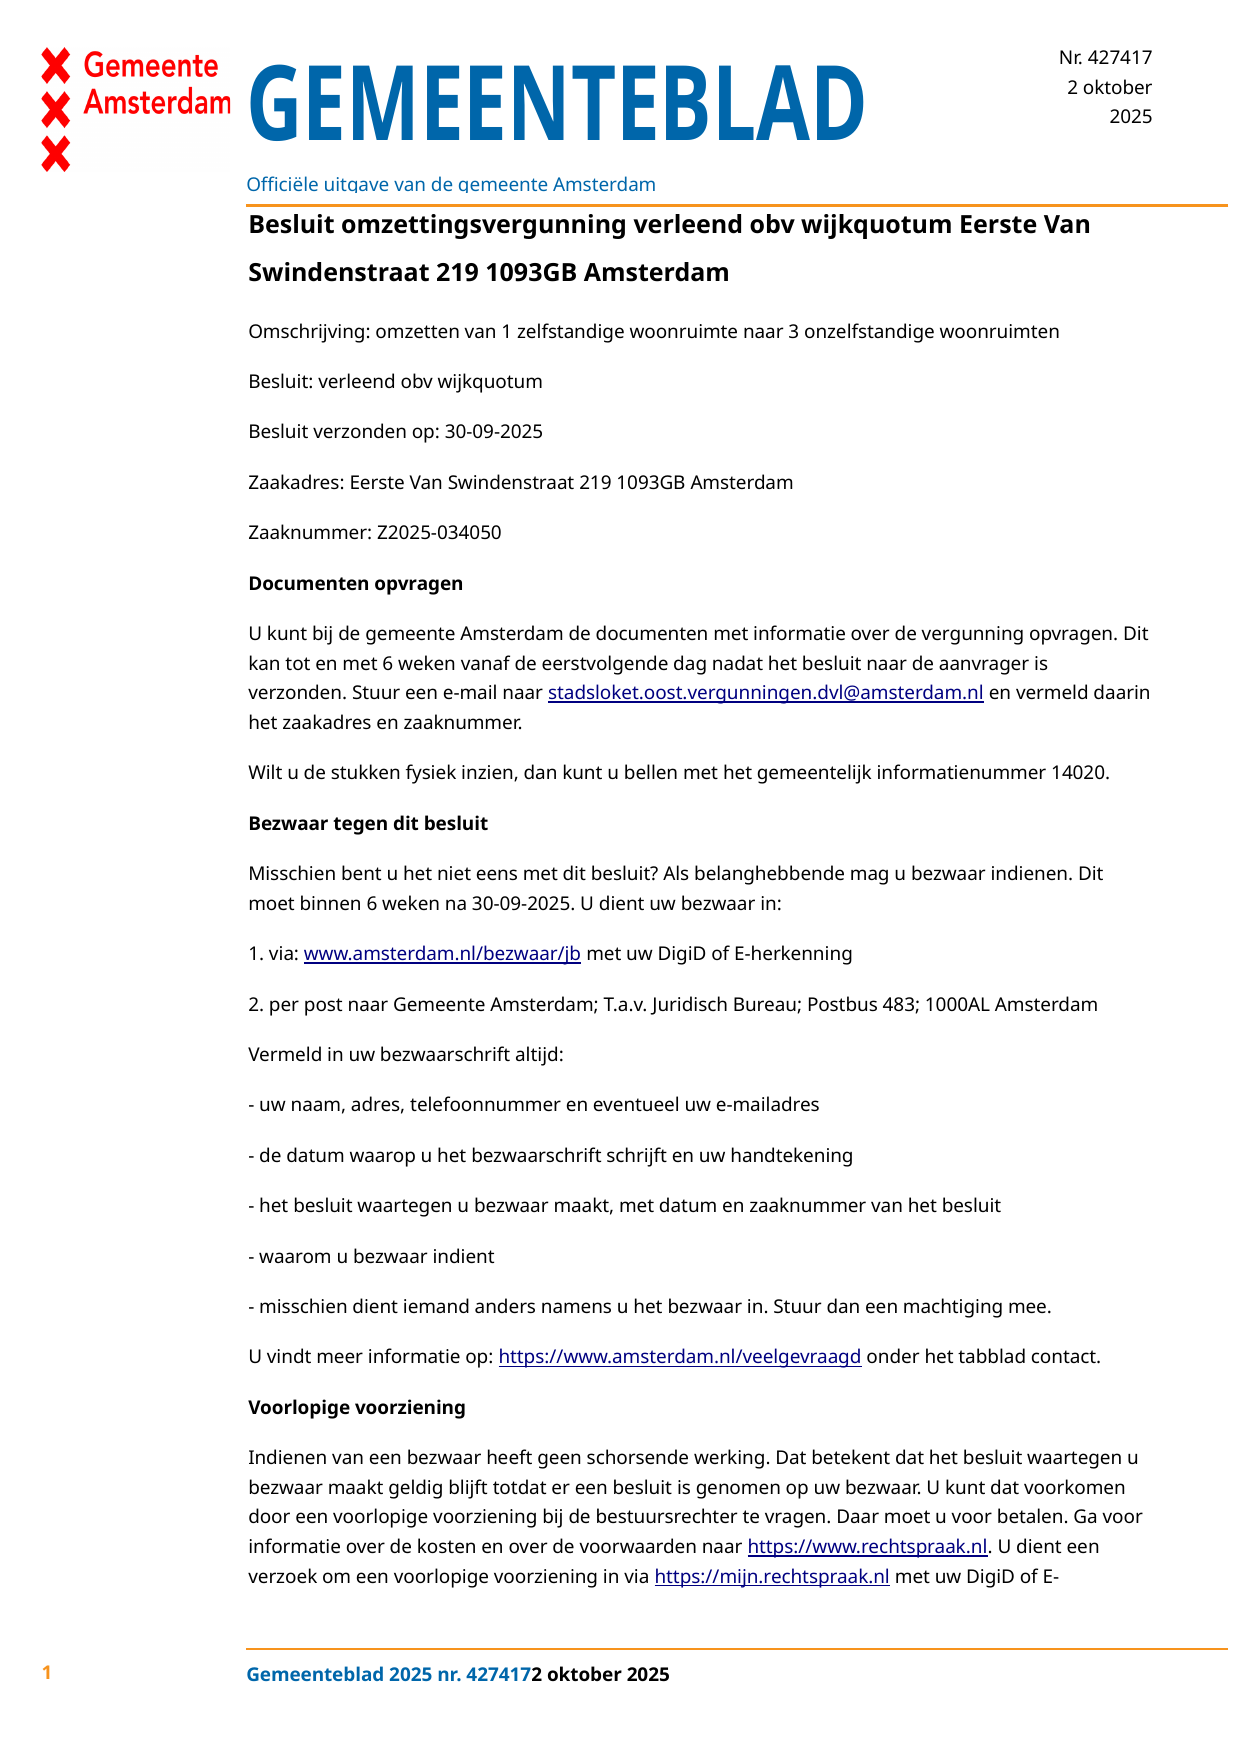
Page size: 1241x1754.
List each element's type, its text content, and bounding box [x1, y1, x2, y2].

text Bezwaar tegen dit besluit [248, 810, 1152, 836]
text Documenten opvragen [248, 570, 1152, 596]
picture [41, 47, 231, 172]
text Zaaknummer: Z2025-034050 [248, 519, 1152, 545]
text - de datum waarop u het bezwaarschrift schrijft en uw handtekening [248, 1142, 1152, 1168]
text Besluit omzettingsvergunning verleend obv wijkquotum Eerste Van Swindenstraat 219 1093GB Amsterdam [248, 207, 1152, 288]
text 1. via: www.amsterdam.nl/bezwaar/jb met uw DigiD of E-herkenning [248, 940, 1152, 966]
text U kunt bij de gemeente Amsterdam de documenten met informatie over de vergunning opvragen. Dit kan tot en met 6 weken vanaf de eerstvolgende dag nadat het besluit naar de aanvrager is verzonden. Stuur een e-mail naar stadsloket.oost.vergunningen.dvl@amsterdam.nl en vermeld daarin het zaakadres en zaaknummer. [248, 620, 1152, 735]
text - misschien dient iemand anders namens u het bezwaar in. Stuur dan een machtiging mee. [248, 1293, 1152, 1319]
text Zaakadres: Eerste Van Swindenstraat 219 1093GB Amsterdam [248, 469, 1152, 495]
text Indienen van een bezwaar heeft geen schorsende werking. Dat betekent dat het besluit waartegen u bezwaar maakt geldig blijft totdat er een besluit is genomen op uw bezwaar. U kunt dat voorkomen door een voorlopige voorziening bij de bestuursrechter te vragen. Daar moet u voor betalen. Ga voor informatie over de kosten en over de voorwaarden naar https://www.rechtspraak.nl. U dient een verzoek om een voorlopige voorziening in via https://mijn.rechtspraak.nl met uw DigiD of E- [248, 1444, 1152, 1589]
text - uw naam, adres, telefoonnummer en eventueel uw e-mailadres [248, 1092, 1152, 1117]
text Omschrijving: omzetten van 1 zelfstandige woonruimte naar 3 onzelfstandige woonruimten [248, 318, 1152, 344]
text - het besluit waartegen u bezwaar maakt, met datum en zaaknummer van het besluit [248, 1192, 1152, 1218]
text Vermeld in uw bezwaarschrift altijd: [248, 1041, 1152, 1067]
text Besluit: verleend obv wijkquotum [248, 368, 1152, 394]
text Besluit verzonden op: 30-09-2025 [248, 419, 1152, 444]
text 2. per post naar Gemeente Amsterdam; T.a.v. Juridisch Bureau; Postbus 483; 1000AL Amsterdam [248, 991, 1152, 1017]
text Wilt u de stukken fysiek inzien, dan kunt u bellen met het gemeentelijk informatienummer 14020. [248, 759, 1152, 785]
text Misschien bent u het niet eens met dit besluit? Als belanghebbende mag u bezwaar indienen. Dit moet binnen 6 weken na 30-09-2025. U dient uw bezwaar in: [248, 860, 1152, 916]
text U vindt meer informatie op: https://www.amsterdam.nl/veelgevraagd onder het tabblad contact. [248, 1344, 1152, 1369]
text Voorlopige voorziening [248, 1394, 1152, 1420]
text - waarom u bezwaar indient [248, 1243, 1152, 1269]
